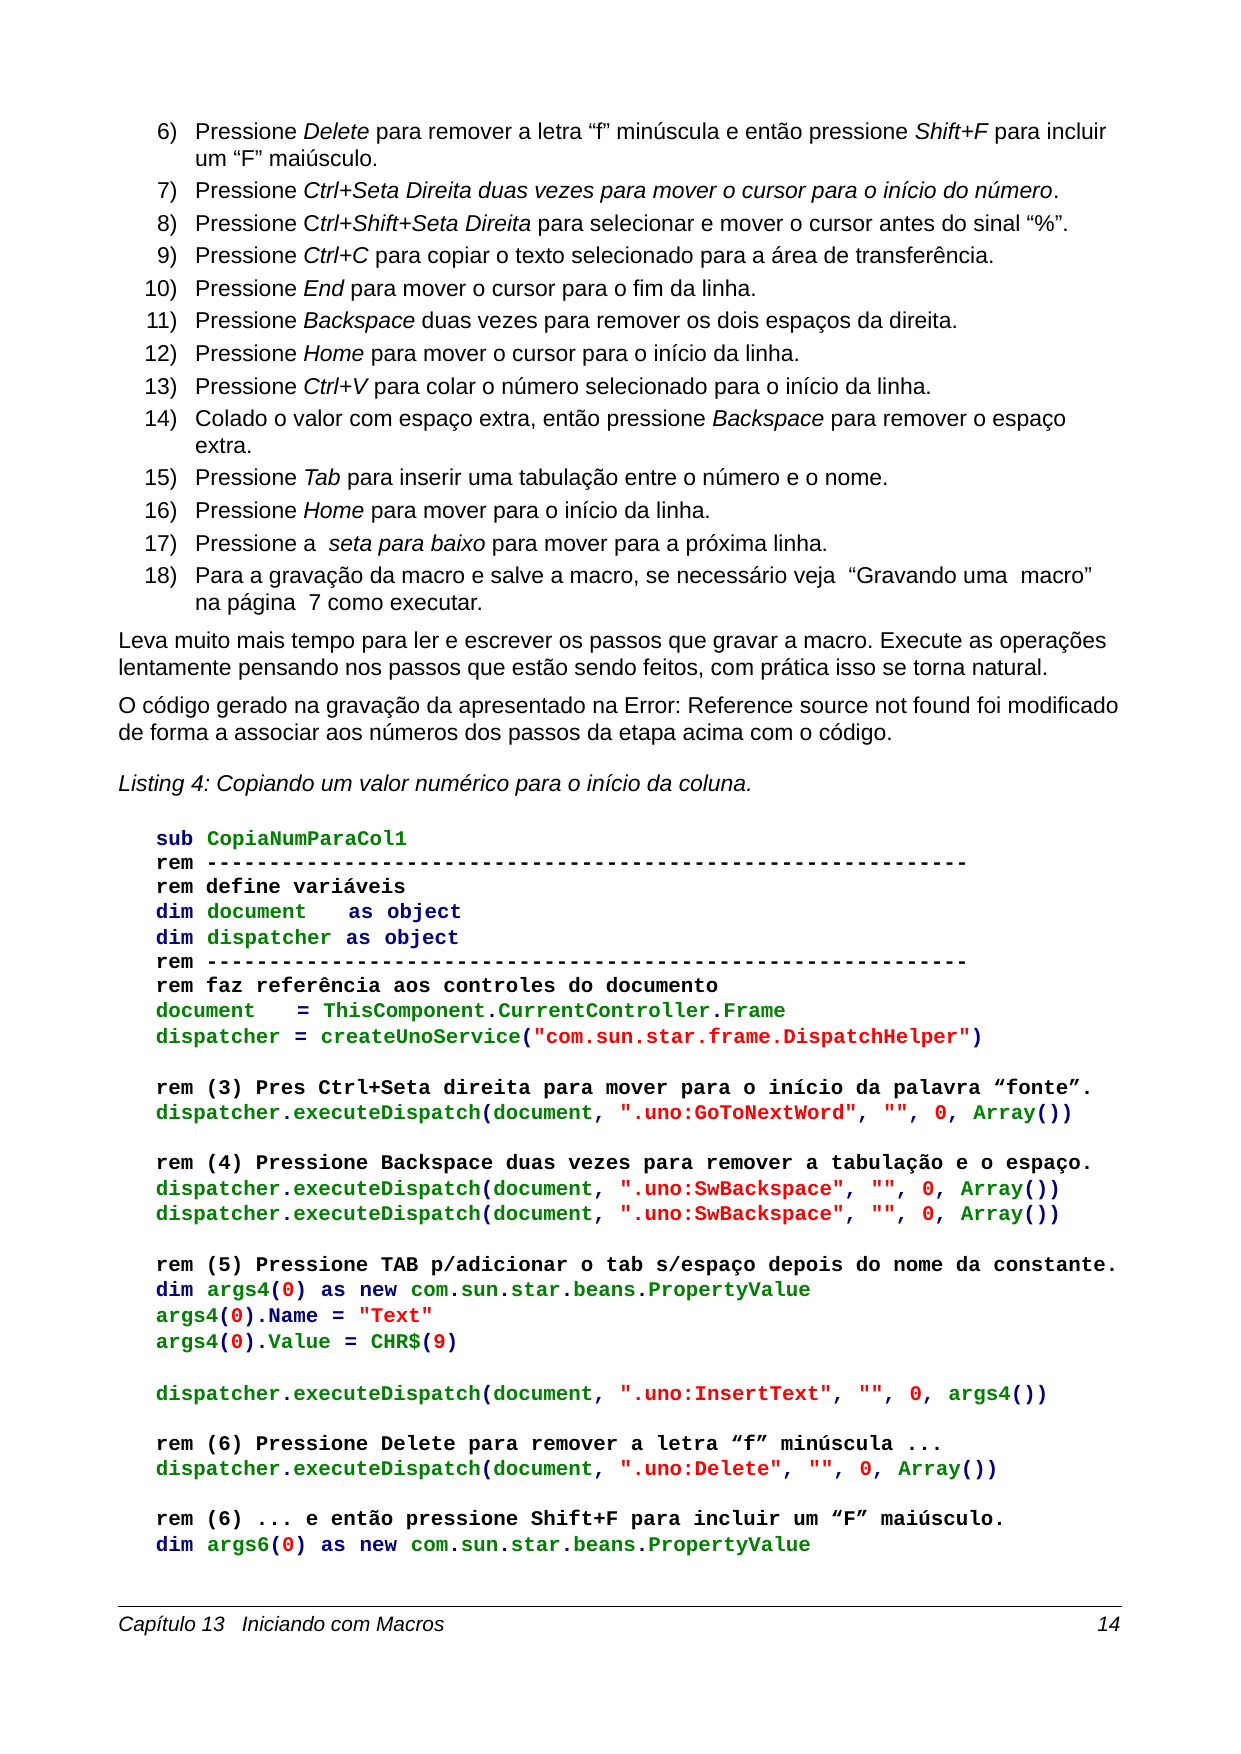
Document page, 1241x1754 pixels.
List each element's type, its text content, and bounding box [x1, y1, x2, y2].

text sub CopiaNumParaCol1 [156, 826, 1122, 852]
text rem (6) ... e então pressione Shift+F para incluir um “F” maiúsculo. [156, 1508, 1122, 1532]
text rem (6) Pressione Delete para remover a letra “f” minúscula ... [156, 1433, 1122, 1457]
text dim args4(0) as new com.sun.star.beans.PropertyValue [156, 1277, 1122, 1303]
list Pressione End para mover o cursor para o fim da linha. [177, 275, 1122, 301]
text args4(0).Name = "Text" [156, 1303, 1122, 1329]
list Pressione a seta para baixo para mover para a próxima linha. [177, 529, 1122, 556]
list Pressione Home para mover o cursor para o início da linha. [177, 340, 1122, 366]
list Pressione Backspace duas vezes para remover os dois espaços da direita. [177, 307, 1122, 334]
text rem (4) Pressione Backspace duas vezes para remover a tabulação e o espaço. [156, 1152, 1122, 1176]
list Pressione Tab para inserir uma tabulação entre o número e o nome. [177, 464, 1122, 491]
text dispatcher.executeDispatch(document, ".uno:GoToNextWord", "", 0, Array()) [156, 1100, 1122, 1126]
text rem faz referência aos controles do documento [156, 975, 1122, 999]
list Para a gravação da macro e salve a macro, se necessário veja “Gravando uma macro” na página 7 como executar. [177, 562, 1122, 615]
text dim dispatcher as object [156, 926, 1122, 952]
text dispatcher = createUnoService("com.sun.star.frame.DispatchHelper") [156, 1025, 1122, 1051]
text args4(0).Value = CHR$(9) [156, 1329, 1122, 1355]
text rem ------------------------------------------------------------- [156, 852, 1122, 876]
list Pressione Delete para remover a letra “f” minúscula e então pressione Shift+F para incluir um “F” maiúsculo. [177, 118, 1122, 171]
text dispatcher.executeDispatch(document, ".uno:Delete", "", 0, Array()) [156, 1457, 1122, 1482]
text Listing 4: Copiando um valor numérico para o início da coluna. [118, 770, 1122, 797]
text dispatcher.executeDispatch(document, ".uno:SwBackspace", "", 0, Array()) [156, 1176, 1122, 1202]
text O código gerado na gravação da apresentado na Erro: Origem da referência não encontrada foi modificado de forma a associar aos números dos passos da etapa acima com o código. [118, 692, 1122, 745]
list Pressione Ctrl+C para copiar o texto selecionado para a área de transferência. [177, 242, 1122, 269]
text rem ------------------------------------------------------------- [156, 952, 1122, 975]
text dim document as object [156, 900, 1122, 926]
text rem (3) Pres Ctrl+Seta direita para mover para o início da palavra “fonte”. [156, 1077, 1122, 1100]
text rem (5) Pressione TAB p/adicionar o tab s/espaço depois do nome da constante. [156, 1254, 1122, 1277]
text dim args6(0) as new com.sun.star.beans.PropertyValue [156, 1532, 1122, 1558]
text dispatcher.executeDispatch(document, ".uno:SwBackspace", "", 0, Array()) [156, 1202, 1122, 1228]
text document = ThisComponent.CurrentController.Frame [156, 999, 1122, 1025]
text rem define variáveis [156, 876, 1122, 900]
list Pressione Home para mover para o início da linha. [177, 497, 1122, 523]
text Leva muito mais tempo para ler e escrever os passos que gravar a macro. Execute as operações lentamente pensando nos passos que estão sendo feitos, com prática isso se torna natural. [118, 627, 1122, 680]
list Pressione Ctrl+V para colar o número selecionado para o início da linha. [177, 373, 1122, 399]
list Pressione Ctrl+Shift+Seta Direita para selecionar e mover o cursor antes do sinal “%”. [177, 210, 1122, 236]
list Colado o valor com espaço extra, então pressione Backspace para remover o espaço extra. [177, 405, 1122, 458]
list Pressione Ctrl+Seta Direita duas vezes para mover o cursor para o início do número. [177, 177, 1122, 203]
text dispatcher.executeDispatch(document, ".uno:InsertText", "", 0, args4()) [156, 1381, 1122, 1407]
